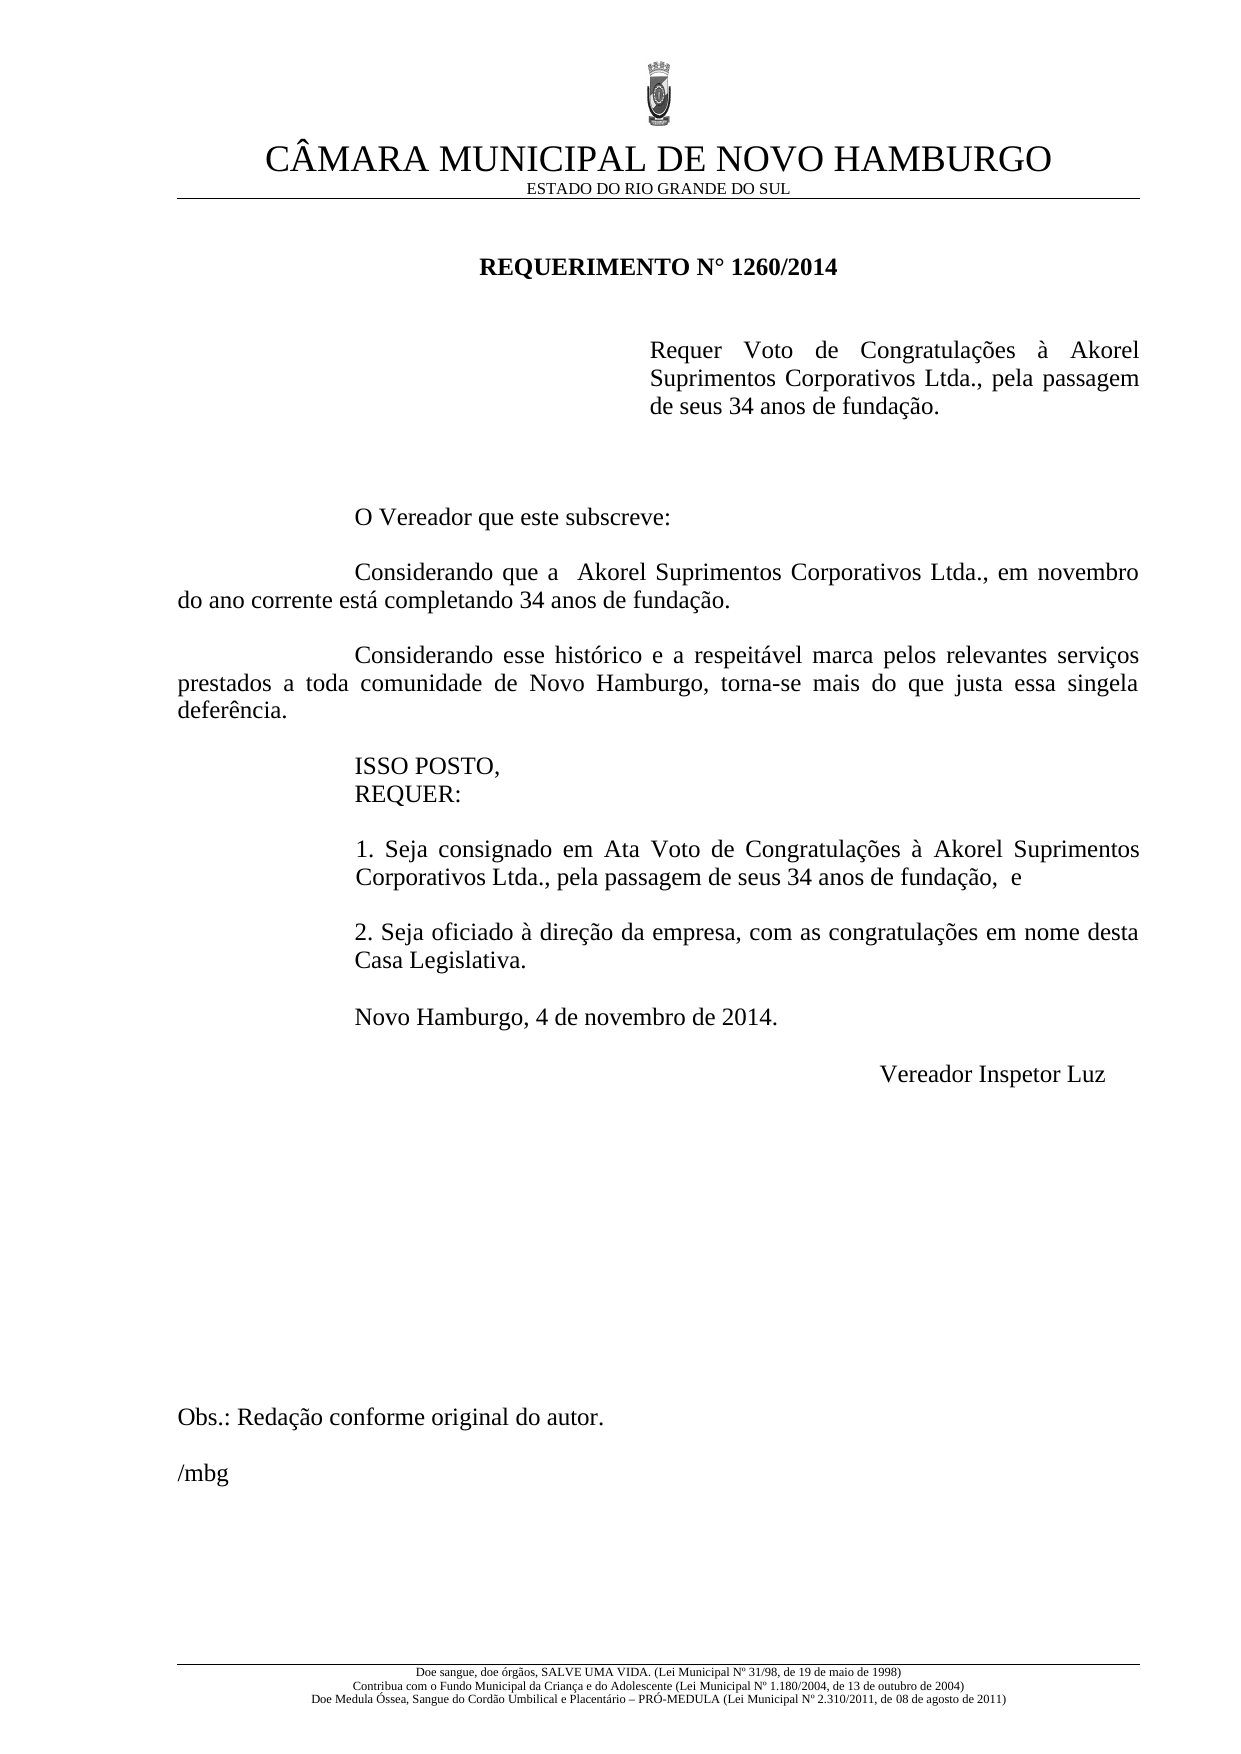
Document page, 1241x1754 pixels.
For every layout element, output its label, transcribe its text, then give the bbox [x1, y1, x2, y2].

text Requer Voto de Congratulações à Akorel Suprimentos Corporativos Ltda., pela passagem de seus 34 anos de fundação. [649, 336, 1140, 419]
title REQUERIMENTO N° 1260/2014 [177, 253, 1140, 281]
text ISSO POSTO, [177, 752, 1140, 780]
text 2. Seja oficiado à direção da empresa, com as congratulações em nome desta Casa Legislativa. [354, 918, 1140, 974]
text REQUER: [177, 780, 1140, 807]
text O Vereador que este subscreve: [177, 503, 1140, 530]
text 1. Seja consignado em Ata Voto de Congratulações à Akorel Suprimentos Corporativos Ltda., pela passagem de seus 34 anos de fundação, e [355, 835, 1140, 891]
text /mbg [177, 1459, 1140, 1487]
text Obs.: Redação conforme original do autor. [177, 1403, 1140, 1431]
text Novo Hamburgo, 4 de novembro de 2014. [177, 1003, 1140, 1031]
text Considerando esse histórico e a respeitável marca pelos relevantes serviços prestados a toda comunidade de Novo Hamburgo, torna-se mais do que justa essa singela deferência. [177, 641, 1140, 724]
text Vereador Inspetor Luz [177, 1060, 1140, 1088]
text Considerando que a Akorel Suprimentos Corporativos Ltda., em novembro do ano corrente está completando 34 anos de fundação. [177, 558, 1140, 613]
